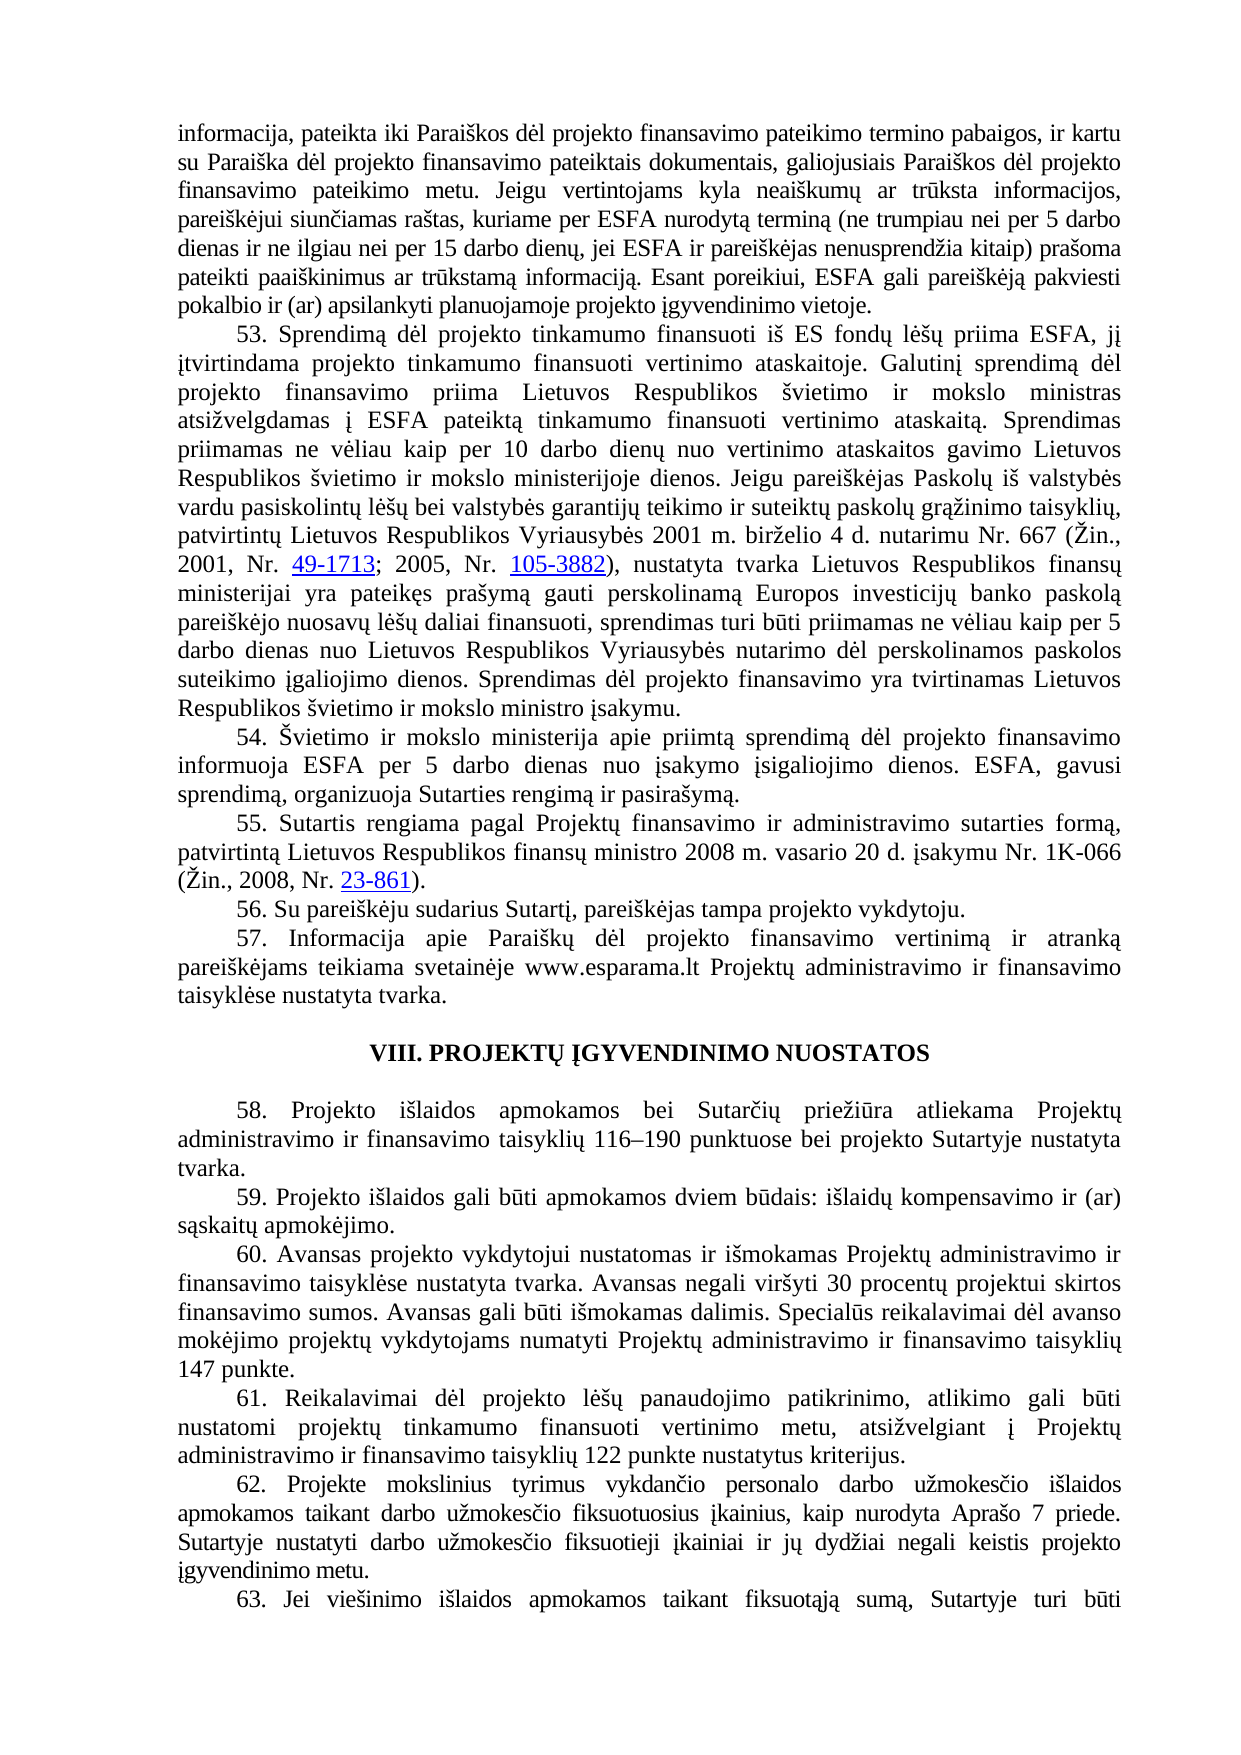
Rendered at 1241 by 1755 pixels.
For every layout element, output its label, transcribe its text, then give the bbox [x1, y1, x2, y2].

text 54. Švietimo ir mokslo ministerija apie priimtą sprendimą dėl projekto finansavimo informuoja ESFA per 5 darbo dienas nuo įsakymo įsigaliojimo dienos. ESFA, gavusi sprendimą, organizuoja Sutarties rengimą ir pasirašymą. [177, 722, 1122, 808]
text 57. Informacija apie Paraiškų dėl projekto finansavimo vertinimą ir atranką pareiškėjams teikiama svetainėje www.esparama.lt Projektų administravimo ir finansavimo taisyklėse nustatyta tvarka. [177, 923, 1122, 1009]
text 62. Projekte mokslinius tyrimus vykdančio personalo darbo užmokesčio išlaidos apmokamos taikant darbo užmokesčio fiksuotuosius įkainius, kaip nurodyta Aprašo 7 priede. Sutartyje nustatyti darbo užmokesčio fiksuotieji įkainiai ir jų dydžiai negali keistis projekto įgyvendinimo metu. [177, 1469, 1122, 1584]
text informacija, pateikta iki Paraiškos dėl projekto finansavimo pateikimo termino pabaigos, ir kartu su Paraiška dėl projekto finansavimo pateiktais dokumentais, galiojusiais Paraiškos dėl projekto finansavimo pateikimo metu. Jeigu vertintojams kyla neaiškumų ar trūksta informacijos, pareiškėjui siunčiamas raštas, kuriame per ESFA nurodytą terminą (ne trumpiau nei per 5 darbo dienas ir ne ilgiau nei per 15 darbo dienų, jei ESFA ir pareiškėjas nenusprendžia kitaip) prašoma pateikti paaiškinimus ar trūkstamą informaciją. Esant poreikiui, ESFA gali pareiškėją pakviesti pokalbio ir (ar) apsilankyti planuojamoje projekto įgyvendinimo vietoje. [177, 118, 1122, 319]
text 60. Avansas projekto vykdytojui nustatomas ir išmokamas Projektų administravimo ir finansavimo taisyklėse nustatyta tvarka. Avansas negali viršyti 30 procentų projektui skirtos finansavimo sumos. Avansas gali būti išmokamas dalimis. Specialūs reikalavimai dėl avanso mokėjimo projektų vykdytojams numatyti Projektų administravimo ir finansavimo taisyklių 147 punkte. [177, 1239, 1122, 1383]
text 56. Su pareiškėju sudarius Sutartį, pareiškėjas tampa projekto vykdytoju. [177, 894, 1122, 923]
text 53. Sprendimą dėl projekto tinkamumo finansuoti iš ES fondų lėšų priima ESFA, jį įtvirtindama projekto tinkamumo finansuoti vertinimo ataskaitoje. Galutinį sprendimą dėl projekto finansavimo priima Lietuvos Respublikos švietimo ir mokslo ministras atsižvelgdamas į ESFA pateiktą tinkamumo finansuoti vertinimo ataskaitą. Sprendimas priimamas ne vėliau kaip per 10 darbo dienų nuo vertinimo ataskaitos gavimo Lietuvos Respublikos švietimo ir mokslo ministerijoje dienos. Jeigu pareiškėjas Paskolų iš valstybės vardu pasiskolintų lėšų bei valstybės garantijų teikimo ir suteiktų paskolų grąžinimo taisyklių, patvirtintų Lietuvos Respublikos Vyriausybės 2001 m. birželio 4 d. nutarimu Nr. 667 (Žin., 2001, Nr. 49-1713; 2005, Nr. 105-3882), nustatyta tvarka Lietuvos Respublikos finansų ministerijai yra pateikęs prašymą gauti perskolinamą Europos investicijų banko paskolą pareiškėjo nuosavų lėšų daliai finansuoti, sprendimas turi būti priimamas ne vėliau kaip per 5 darbo dienas nuo Lietuvos Respublikos Vyriausybės nutarimo dėl perskolinamos paskolos suteikimo įgaliojimo dienos. Sprendimas dėl projekto finansavimo yra tvirtinamas Lietuvos Respublikos švietimo ir mokslo ministro įsakymu. [177, 319, 1122, 722]
text 55. Sutartis rengiama pagal Projektų finansavimo ir administravimo sutarties formą, patvirtintą Lietuvos Respublikos finansų ministro 2008 m. vasario 20 d. įsakymu Nr. 1K-066 (Žin., 2008, Nr. 23-861). [177, 808, 1122, 894]
text 59. Projekto išlaidos gali būti apmokamos dviem būdais: išlaidų kompensavimo ir (ar) sąskaitų apmokėjimo. [177, 1182, 1122, 1239]
text VIII. PROJEKTŲ ĮGYVENDINIMO NuoSTATOS [177, 1038, 1122, 1067]
text 61. Reikalavimai dėl projekto lėšų panaudojimo patikrinimo, atlikimo gali būti nustatomi projektų tinkamumo finansuoti vertinimo metu, atsižvelgiant į Projektų administravimo ir finansavimo taisyklių 122 punkte nustatytus kriterijus. [177, 1383, 1122, 1469]
text 63. Jei viešinimo išlaidos apmokamos taikant fiksuotąją sumą, Sutartyje turi būti [177, 1584, 1122, 1613]
text 58. Projekto išlaidos apmokamos bei Sutarčių priežiūra atliekama Projektų administravimo ir finansavimo taisyklių 116–190 punktuose bei projekto Sutartyje nustatyta tvarka. [177, 1096, 1122, 1182]
